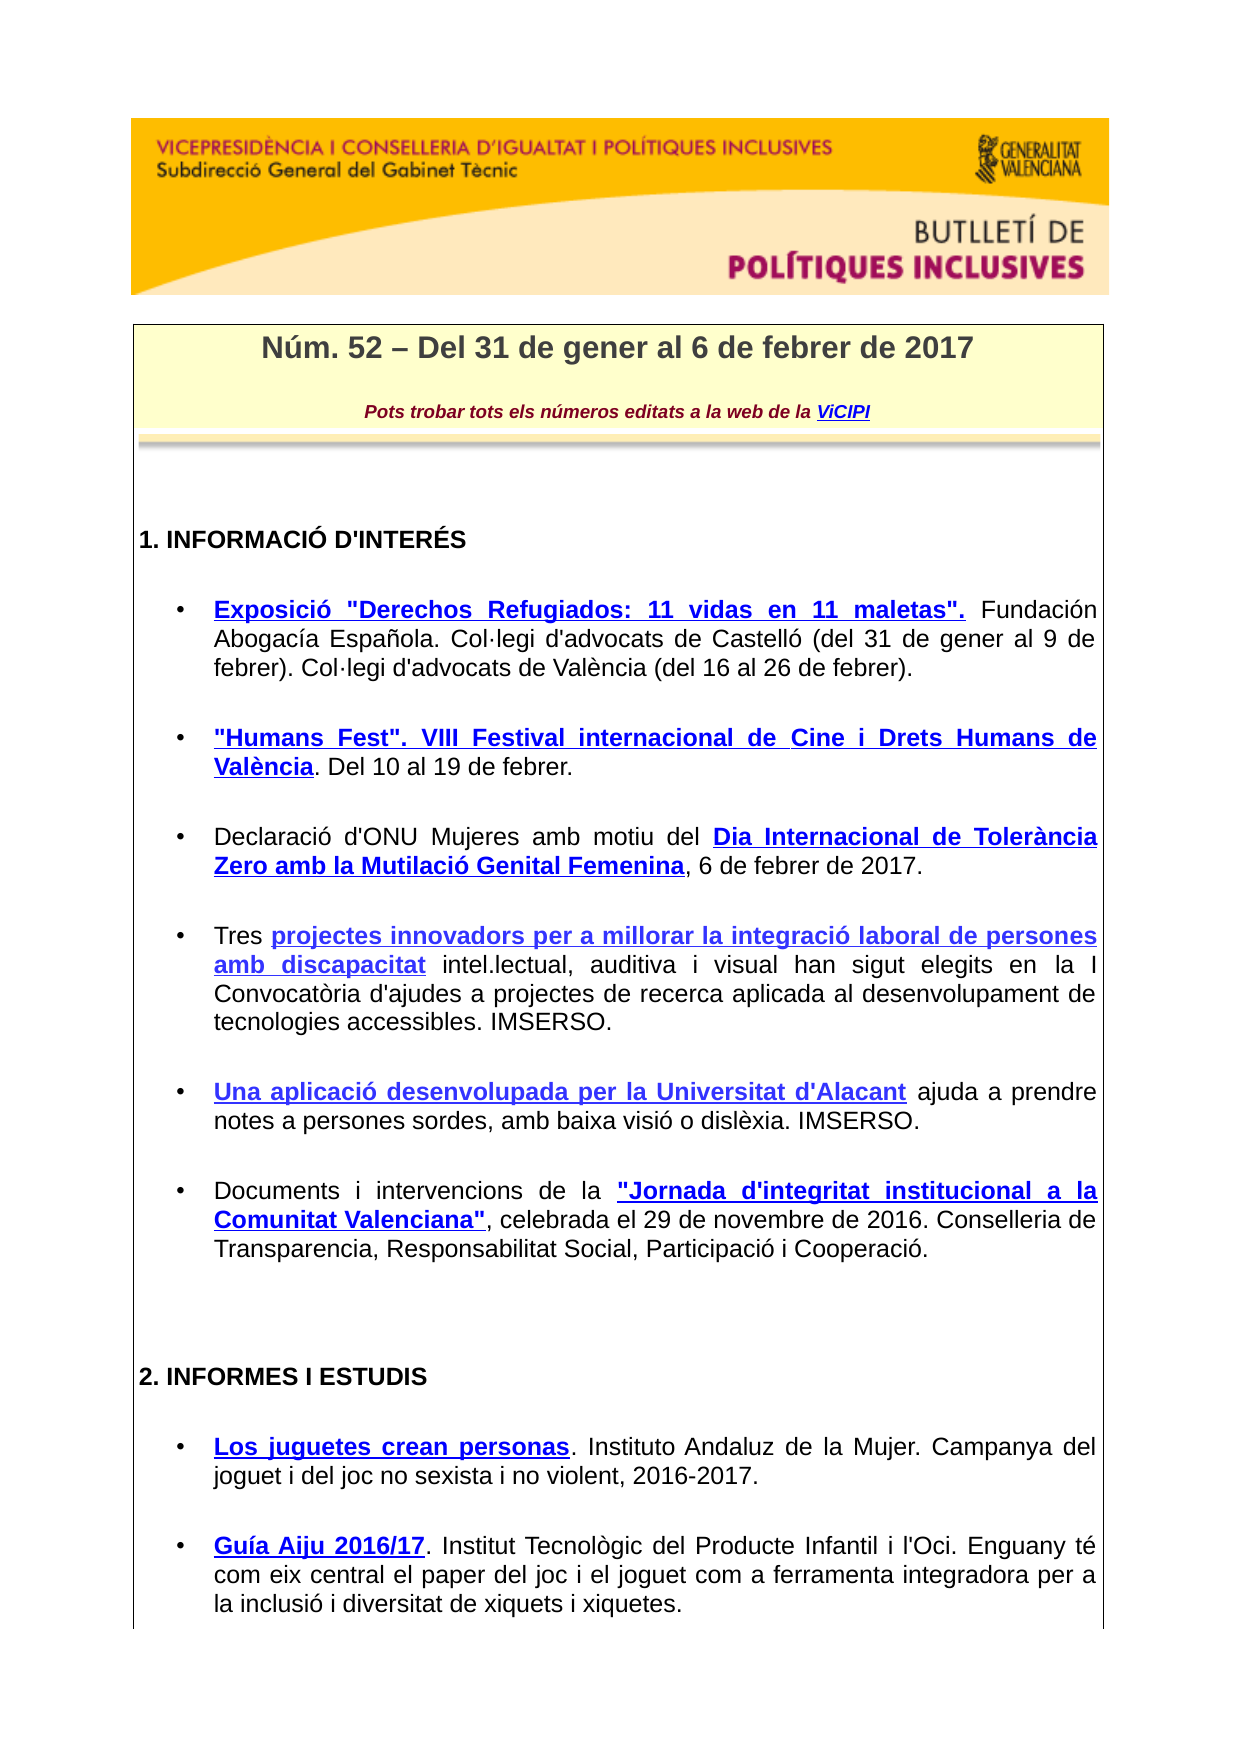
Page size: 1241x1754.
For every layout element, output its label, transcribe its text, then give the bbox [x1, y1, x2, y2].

table_cell [134, 429, 1103, 460]
picture [131, 118, 1110, 295]
table_cell 1. INFORMACIÓ D'INTERÉS Exposició "Derechos Refugiados: 11 vidas en 11 maletas". Fundación Abogacía Española. Col·legi d'advocats de Castelló (del 31 de gener al 9 de febrer). Col·legi d'advocats de València (del 16 al 26 de febrer). "Humans Fest". VIII Festival internacional de Cine i Drets Humans de València. Del 10 al 19 de febrer. Declaració d'ONU Mujeres amb motiu del Dia Internacional de Tolerància Zero amb la Mutilació Genital Femenina, 6 de febrer de 2017. Tres projectes innovadors per a millorar la integració laboral de persones amb discapacitat intel.lectual, auditiva i visual han sigut elegits en la I Convocatòria d'ajudes a projectes de recerca aplicada al desenvolupament de tecnologies accessibles. IMSERSO. Una aplicació desenvolupada per la Universitat d'Alacant ajuda a prendre notes a persones sordes, amb baixa visió o dislèxia. IMSERSO. Documents i intervencions de la "Jornada d'integritat institucional a la Comunitat Valenciana", celebrada el 29 de novembre de 2016. Conselleria de Transparencia, Responsabilitat Social, Participació i Cooperació. 2. INFORMES I ESTUDIS Los juguetes crean personas. Instituto Andaluz de la Mujer. Campanya del joguet i del joc no sexista i no violent, 2016-2017. Guía Aiju 2016/17. Institut Tecnològic del Producte Infantil i l'Oci. Enguany té com eix central el paper del joc i el joguet com a ferramenta integradora per a la inclusió i diversitat de xiquets i xiquetes. Recursos educativos para promover el consumo cero de alcohol en menores de edad y responsable por los adultos. Confederación Española de Asociaciones de Padres y Madres de Alumnos (CEAPA). Manual de recomendaciones de buenas prácticas en violencia de género Alvarez, R. Consejo General de Colegios Oficiales de Psicólogos. Ciberacoso en la adolescencia y revelación de las agresiones. Rodríguez, C. Martínez, R. Durán, M. Rev. Apuntes de Piscología. La muerte en educación infantil. Algunas líneas básicas de actuación para centros escolares. Gorosabel-Odriozola, M i León-Mejía, A. Rev. Psicología Educativa. Infancias invisibles: menores extranjeros no acompañados, víctimas de trata y refugiados en España. Save the Children. Socioeconomic Status and the 25x25 risk factors as determinants of premature mortality. Stringhini, S i cols. The Lancet. Aquest macro estudi mostra que la pobresa acurta més la vida que l'obesitat, l'alcohol o la hipertensió. Hate crime. Kees, S.J. i cols. RAA Sachsen. Guia de suport per a les víctimes de l'odi a Europa. Informe d'avaluació del programa de la UE per a Ocupació i Innovació Social (EaSI). Finançament de projectes d'inclusió social, reducció de la pobresa i microcrèdits. 3. NORMATIVA EN MATÈRIA SOCIAL Resolució, de 25 de gener de 2017, per la qual es disposa la publicació de l’addenda de pròrroga, en 3 anys, del conveni marc subscrit entre la Generalitat, a través de la Vicepresidència i Conselleria d’Igualtat i Polítiques Inclusives, la Universitat de València – Estudi General i l’Ajuntament de València per a la constitució d’una xarxa de creació i transferència de coneixement per a la inclusió social. (DOGV núm 7969, de 31/1/2017) Resolució de 30 de gener de 2017, de la directora general de Funció Pública, per la qual es sotmet al tràmit d’informació pública l’esborrany d’avantprojecte de llei d’ocupació pública de la Comunitat Valenciana. (DOGV núm. 7970, de 1/2/2017) Extracte de la Resolució de 24 de gener de 2017, de la Universitat Politècnica de València, per la qual es convoquen ajudes d'acció social per causa sobrevinguda. (DOGV núm 7971, de 2/2/2017) Resolució de 2 de febrer de 2017, del director general de Centres i Personal Docent, per la qual es procedeix a la publicació de l'Acord subscrit per la Conselleria d'Educació, Investigació, Cultura i Esport i les organitzacions sindicals per a l'ampliació del permís de paternitat. (DOGV núm 7972, de 3/2/2017) Resolució de 23 de gener de 2017, de la Vicepresidència i Conselleria d'Igualtat i Polítiques Inclusives, per la qual es convoquen per a l'exercici 2017 les subvencions relatives a la concessió de places per a estades en balnearis de la Comunitat Valenciana (Programa de Termalisme Valencià). (DOGV núm 7972, de 3/2/2017) 4. ESTADÍSTIQUES D'INTERÉS SOCIAL Indicadors de pobresa i condicions de vida a nivell subregional 2015. Portal Estadístic de la Generalitat Valenciana: El 18,5% de la població valenciana està per davall del llindar de risc de pobresa en 2015, 2 punts menys que fa un any. Per als hòmens la taxa de risc de pobresa se situa en el 18,9%, superior al 18,1% de les dones. Per al col·lectiu de menors de 16 anys, la taxa se situa en el 24%, 5,5 punts superior a la del conjunt de la població. Fluxos de la Població Activa. Resultats per a la Comunitat Valenciana Quart trimestre de 2016. Portal Estadístic de la Generalitat Valenciana: La probabilitat de permanència en l'ocupació és del 92%, 0,2 punts més que el mateix trimestre de l'any anterior. La probabilitat de permanència en la desocupació és del 60,4%, 2,9 punts menys que el mateix trimestre de l'any anterior. Per característiques sociodemogràfiques, la probabilitat de permanència en l'ocupació és major en els hòmens que en les dones (93,0% i 90,8% respectivament). Anuario de Estadísticas Deportivas 2016, Ministerio de Educación, Cultura y Deporte: Dels 544 rècords esportius obtinguts a Espanya en 2015, els esportistes cecs van acaparar el 17,8%, l'esport per a persones amb discapacitat intel·lectual el 8,3% i les persones amb paràlisis i dany cerebral el 2,4% (veure pág. 9). [134, 460, 1103, 1629]
table_header Núm. 52 – Del 31 de gener al 6 de febrer de 2017 Pots trobar tots els números editats a la web de la ViCIPI [134, 325, 1103, 428]
